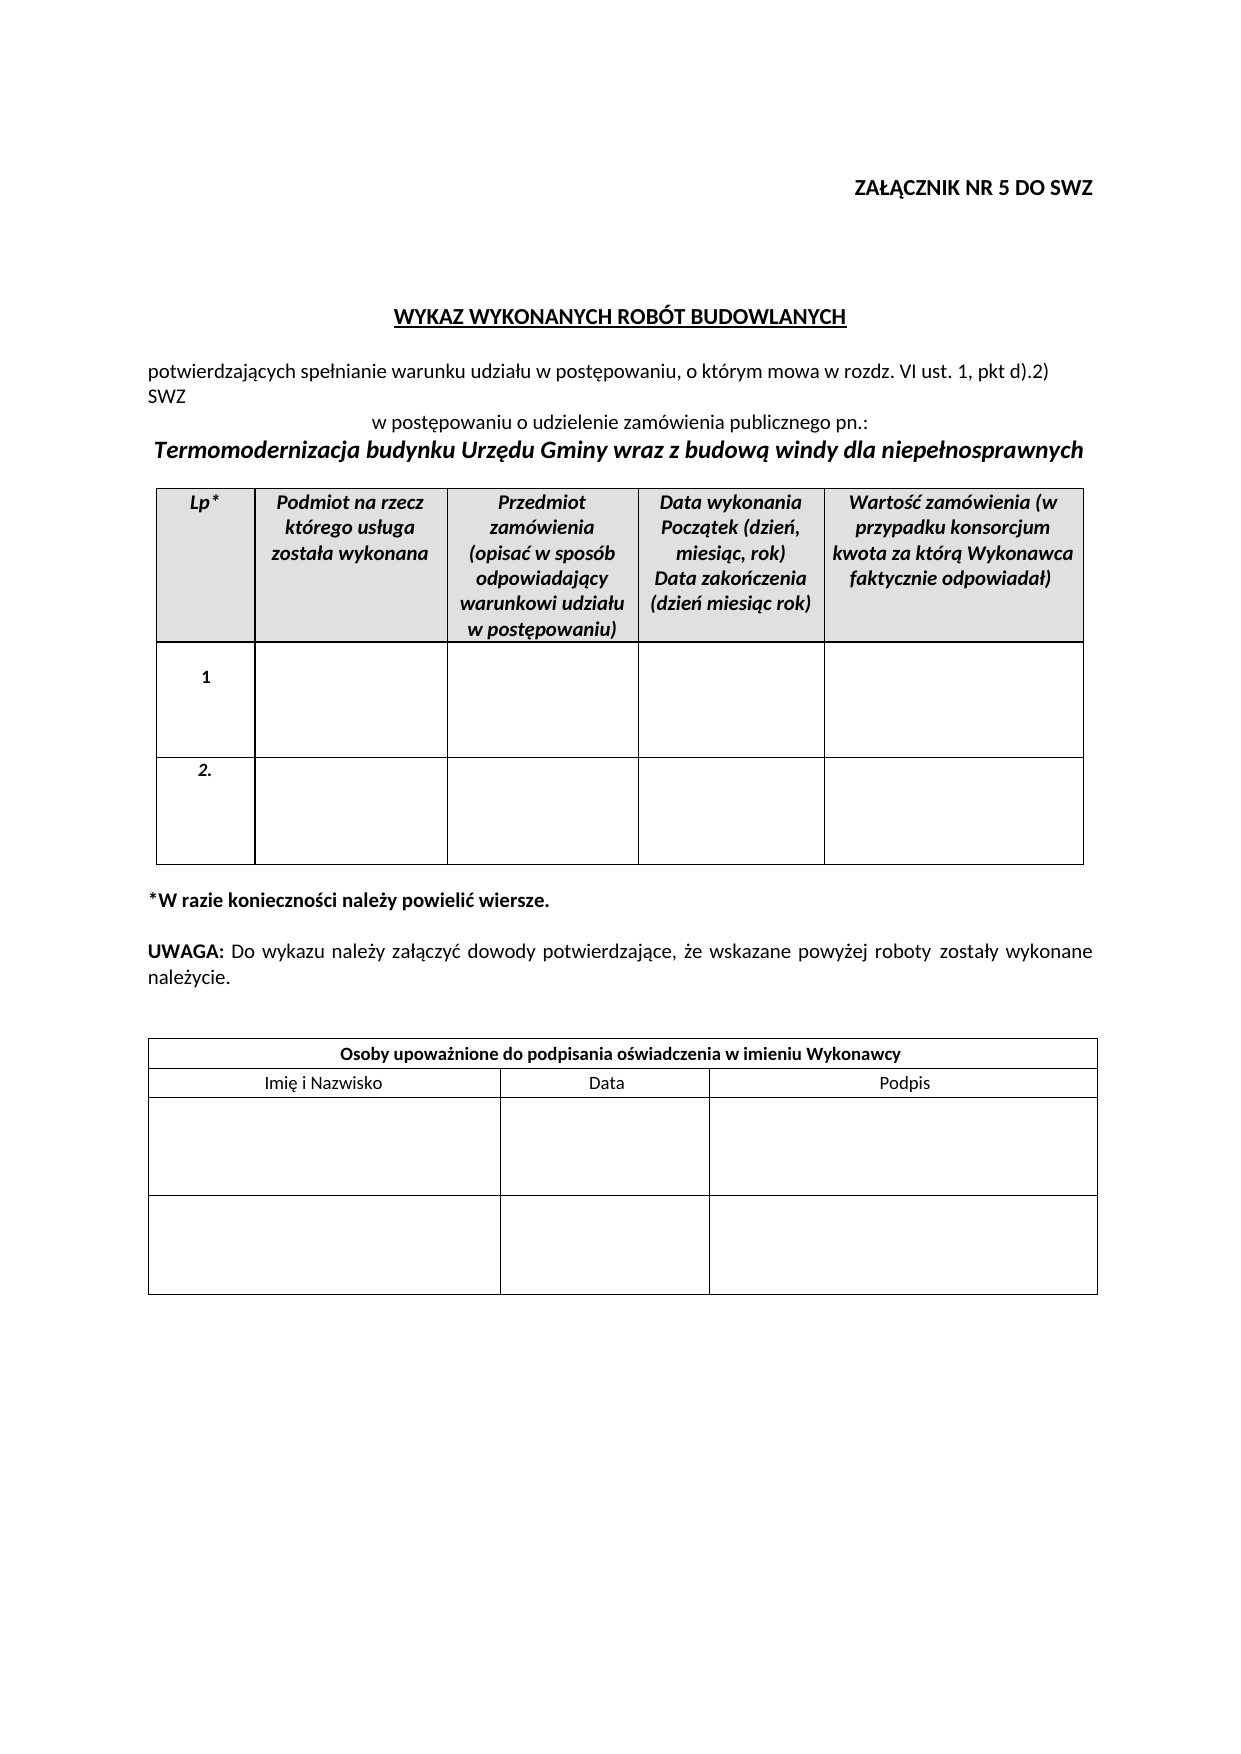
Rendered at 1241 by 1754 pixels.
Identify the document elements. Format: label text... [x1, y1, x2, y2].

table_cell [448, 758, 638, 864]
table_cell [149, 1196, 500, 1294]
table_cell [501, 1098, 709, 1195]
table_cell [639, 758, 824, 864]
table_header Wartość zamówienia (w przypadku konsorcjum kwota za którą Wykonawca faktycznie odpowiadał) [825, 489, 1083, 641]
table_cell [825, 758, 1083, 864]
text Termomodernizacja budynku Urzędu Gminy wraz z budową windy dla niepełnosprawnych [148, 434, 1093, 465]
table_cell [710, 1098, 1097, 1195]
text WYKAZ WYKONANYCH ROBÓT BUDOWLANYCH [148, 302, 1093, 330]
table_header Przedmiot zamówienia (opisać w sposób odpowiadający warunkowi udziału w postępowaniu) [448, 489, 638, 641]
table_cell Podpis [710, 1069, 1097, 1097]
table_cell Data [501, 1069, 709, 1097]
table_cell [710, 1196, 1097, 1294]
table_cell [149, 1098, 500, 1195]
table_header Lp* [157, 489, 254, 641]
table_cell [639, 643, 824, 757]
table_cell [448, 643, 638, 757]
text potwierdzających spełnianie warunku udziału w postępowaniu, o którym mowa w rozdz. VI ust. 1, pkt d).2) SWZ [148, 358, 1093, 409]
table_cell 1 [157, 643, 254, 757]
table_cell Imię i Nazwisko [149, 1069, 500, 1097]
text *W razie konieczności należy powielić wiersze. [148, 888, 1093, 913]
table_cell 2. [157, 758, 254, 864]
text UWAGA: Do wykazu należy załączyć dowody potwierdzające, że wskazane powyżej roboty zostały wykonane należycie. [148, 938, 1093, 989]
table_cell [825, 643, 1083, 757]
table_header Data wykonania Początek (dzień, miesiąc, rok) Data zakończenia (dzień miesiąc rok) [639, 489, 824, 641]
text w postępowaniu o udzielenie zamówienia publicznego pn.: [148, 409, 1093, 434]
table_header Osoby upoważnione do podpisania oświadczenia w imieniu Wykonawcy [149, 1039, 1097, 1068]
table_cell [256, 643, 447, 757]
table_cell [501, 1196, 709, 1294]
table_header Podmiot na rzecz którego usługa została wykonana [256, 489, 447, 641]
table_cell [256, 758, 447, 864]
text ZAŁĄCZNIK NR 5 DO SWZ [148, 173, 1093, 201]
